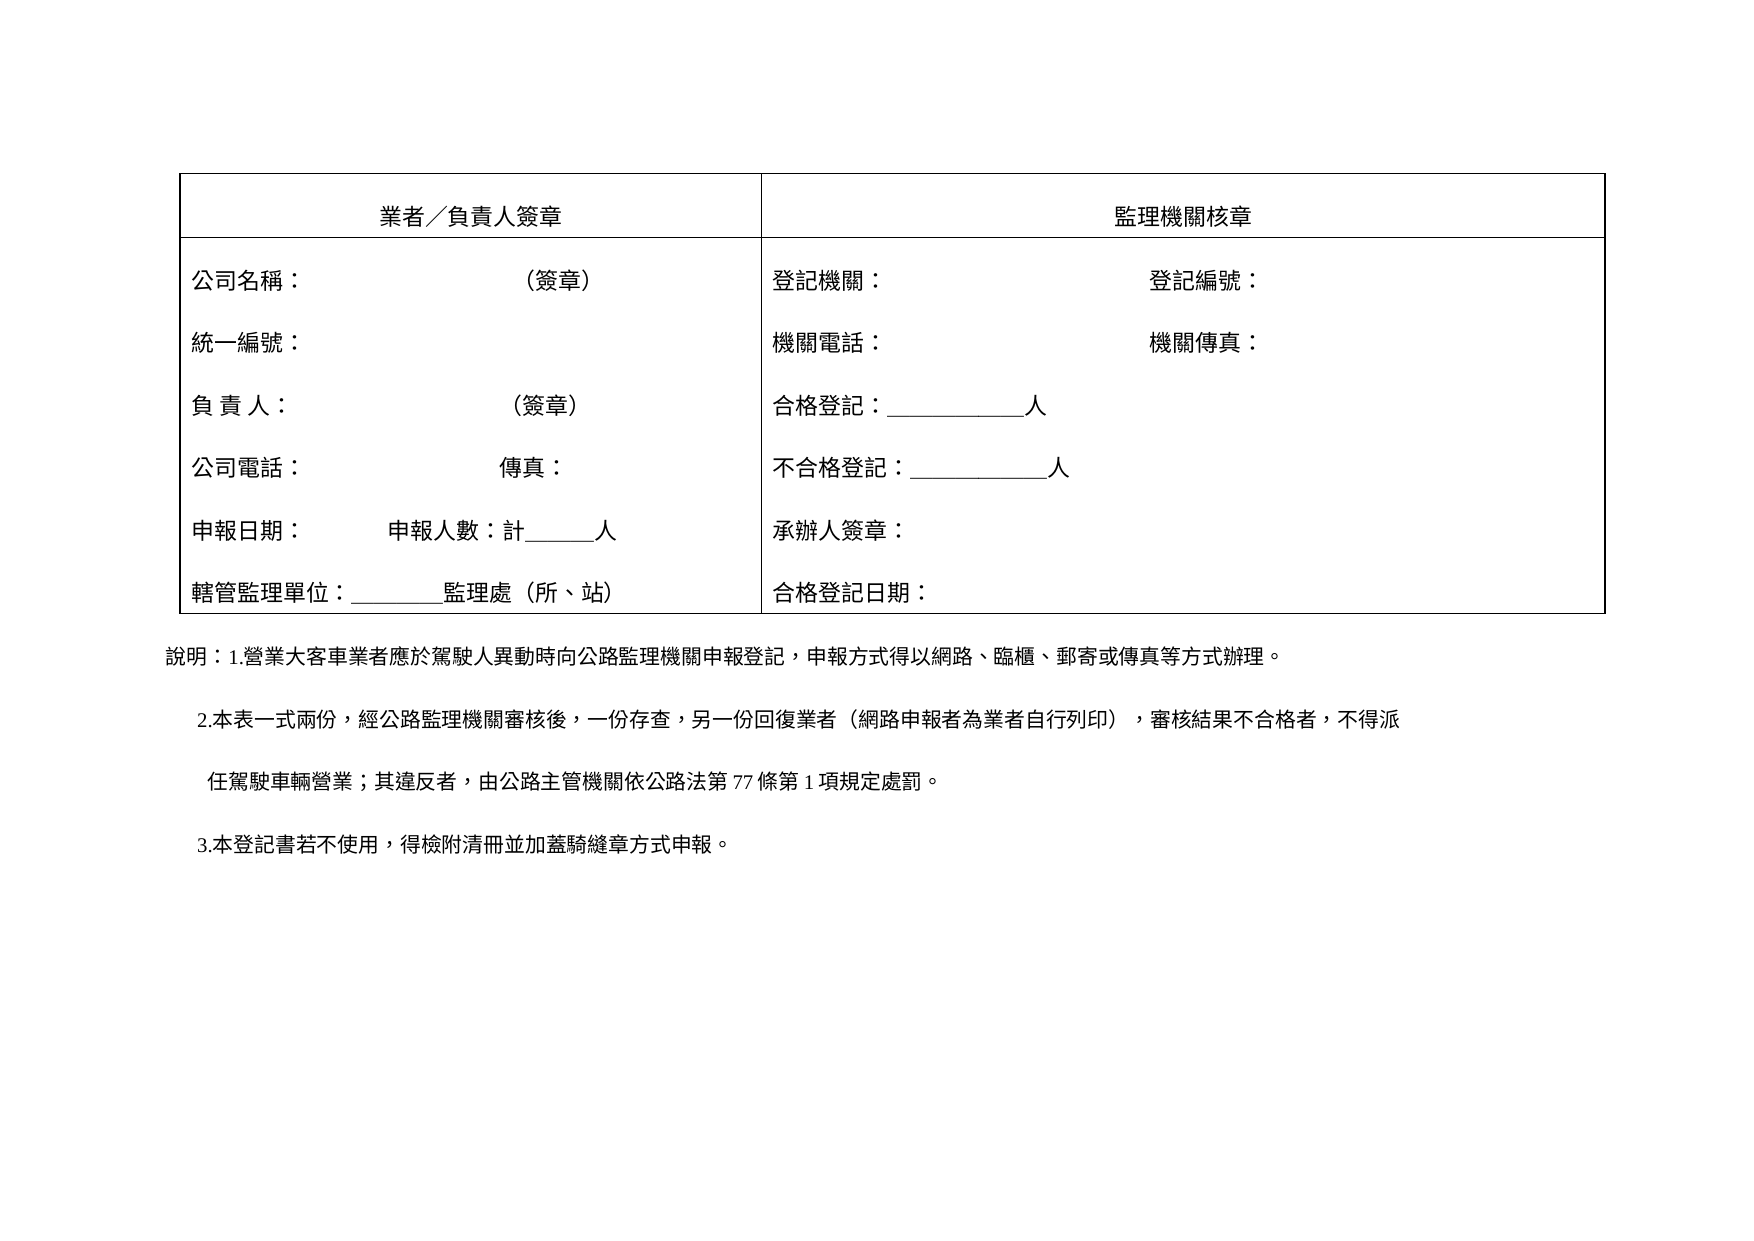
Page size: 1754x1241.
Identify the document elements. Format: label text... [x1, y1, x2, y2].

text 2.本表一式兩份，經公路監理機關審核後，一份存查，另一份回復業者（網路申報者為業者自行列印），審核結果不合格者，不得派 [150, 676, 1604, 739]
table_cell 監理機關核章 [762, 174, 1604, 237]
table_cell 登記機關： 登記編號： 機關電話： 機關傳真： 合格登記：＿＿＿＿＿＿人 不合格登記：＿＿＿＿＿＿人 承辦人簽章： 合格登記日期： [762, 238, 1604, 613]
text 3.本登記書若不使用，得檢附清冊並加蓋騎縫章方式申報。 [150, 801, 1604, 864]
text 任駕駛車輛營業；其違反者，由公路主管機關依公路法第77條第 1項規定處罰。 [150, 739, 1604, 801]
text 說明：1.營業大客車業者應於駕駛人異動時向公路監理機關申報登記，申報方式得以網路、臨櫃、郵寄或傳真等方式辦理。 [150, 614, 1604, 676]
table_cell 業者／負責人簽章 [181, 174, 761, 237]
table_cell 公司名稱： （簽章） 統一編號： 負 責 人： （簽章） 公司電話： 傳真： 申報日期： 申報人數：計＿＿＿人 轄管監理單位：＿＿＿＿監理處（所、站） [181, 238, 761, 613]
